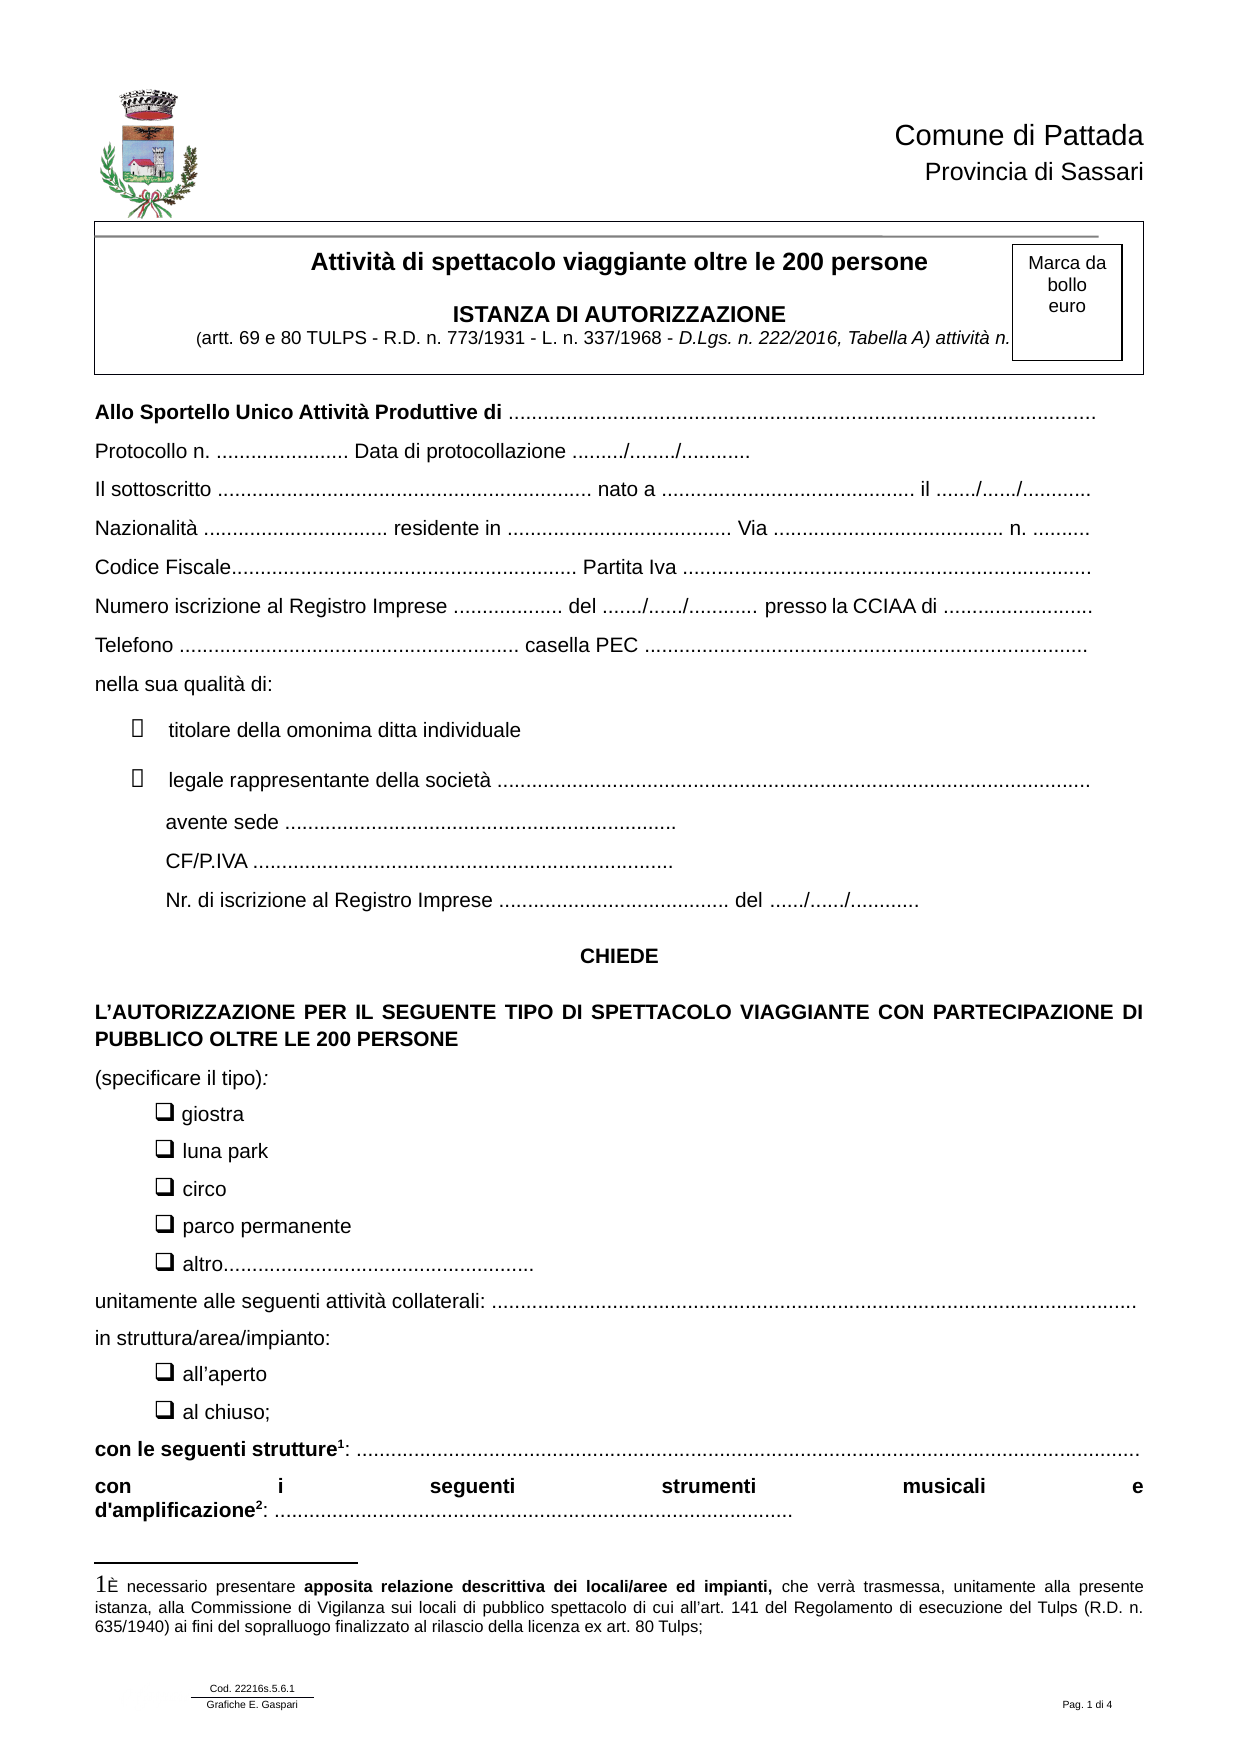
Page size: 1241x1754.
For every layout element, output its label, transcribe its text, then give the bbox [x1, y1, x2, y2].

text con le seguenti strutture: ........................................................................................................................................ [94, 1437, 1144, 1461]
text (specificare il tipo): [94, 1065, 1144, 1089]
picture [98, 87, 200, 219]
text Nazionalità ................................ residente in ....................................... Via ........................................ n. .......... [94, 516, 1144, 540]
text È necessario presentare apposita relazione descrittiva dei locali/aree ed impianti, che verrà trasmessa, unitamente alla presente istanza, alla Commissione di Vigilanza sui locali di pubblico spettacolo di cui all’art. 141 del Regolamento di esecuzione del Tulps (R.D. n. 635/1940) ai fini del sopralluogo finalizzato al rilascio della licenza ex art. 80 Tulps; [94, 1569, 1144, 1636]
text L’AUTORIZZAZIONE PER IL SEGUENTE TIPO DI SPETTACOLO VIAGGIANTE CON PARTECIPAZIONE DI PUBBLICO OLTRE LE 200 PERSONE [94, 1000, 1144, 1051]
text  legale rappresentante della società ....................................................................................................... [130, 760, 1144, 794]
text nella sua qualità di: [94, 672, 1144, 696]
text Nr. di iscrizione al Registro Imprese ........................................ del ....../....../............ [165, 888, 1144, 912]
text Numero iscrizione al Registro Imprese ................... del ......./....../............ presso la CCIAA di .......................... [94, 594, 1144, 618]
text Protocollo n. ....................... Data di protocollazione ........./......../............ [94, 438, 1144, 462]
text Codice Fiscale............................................................ Partita Iva ....................................................................... [94, 555, 1144, 579]
text Allo Sportello Unico Attività Produttive di [94, 399, 1144, 423]
table_header Attività di spettacolo viaggiante oltre le 200 persone ISTANZA DI AUTORIZZAZIONE (artt. 69 e 80 TULPS - R.D. n. 773/1931 - L. n. 337/1968 - D.Lgs. n. 222/2016, Tabella A) attività n. 82) [95, 222, 1143, 373]
text  circo [153, 1177, 1144, 1202]
text Telefono ........................................................... casella PEC ............................................................................. [94, 633, 1144, 657]
text  al chiuso; [153, 1400, 1144, 1425]
text  altro...................................................... [153, 1252, 1144, 1277]
text Provincia di Sassari [200, 157, 1144, 185]
text  parco permanente [153, 1214, 1144, 1239]
text avente sede .................................................................... [165, 810, 1144, 834]
text  luna park [153, 1139, 1144, 1164]
text  all’aperto [153, 1362, 1144, 1387]
text CF/P.IVA ......................................................................... [165, 849, 1144, 873]
text CHIEDE [94, 944, 1144, 968]
text Comune di Pattada [200, 118, 1144, 152]
text Il sottoscritto ................................................................. nato a ............................................ il ......./....../............ [94, 477, 1144, 501]
text con i seguenti strumenti musicali e d'amplificazione: .......................................................................................... [94, 1474, 1144, 1522]
text  titolare della omonima ditta individuale [130, 710, 1144, 744]
text in struttura/area/impianto: [94, 1326, 1144, 1350]
text  giostra [153, 1102, 1144, 1127]
text unitamente alle seguenti attività collaterali: ................................................................................................................ [94, 1289, 1144, 1313]
